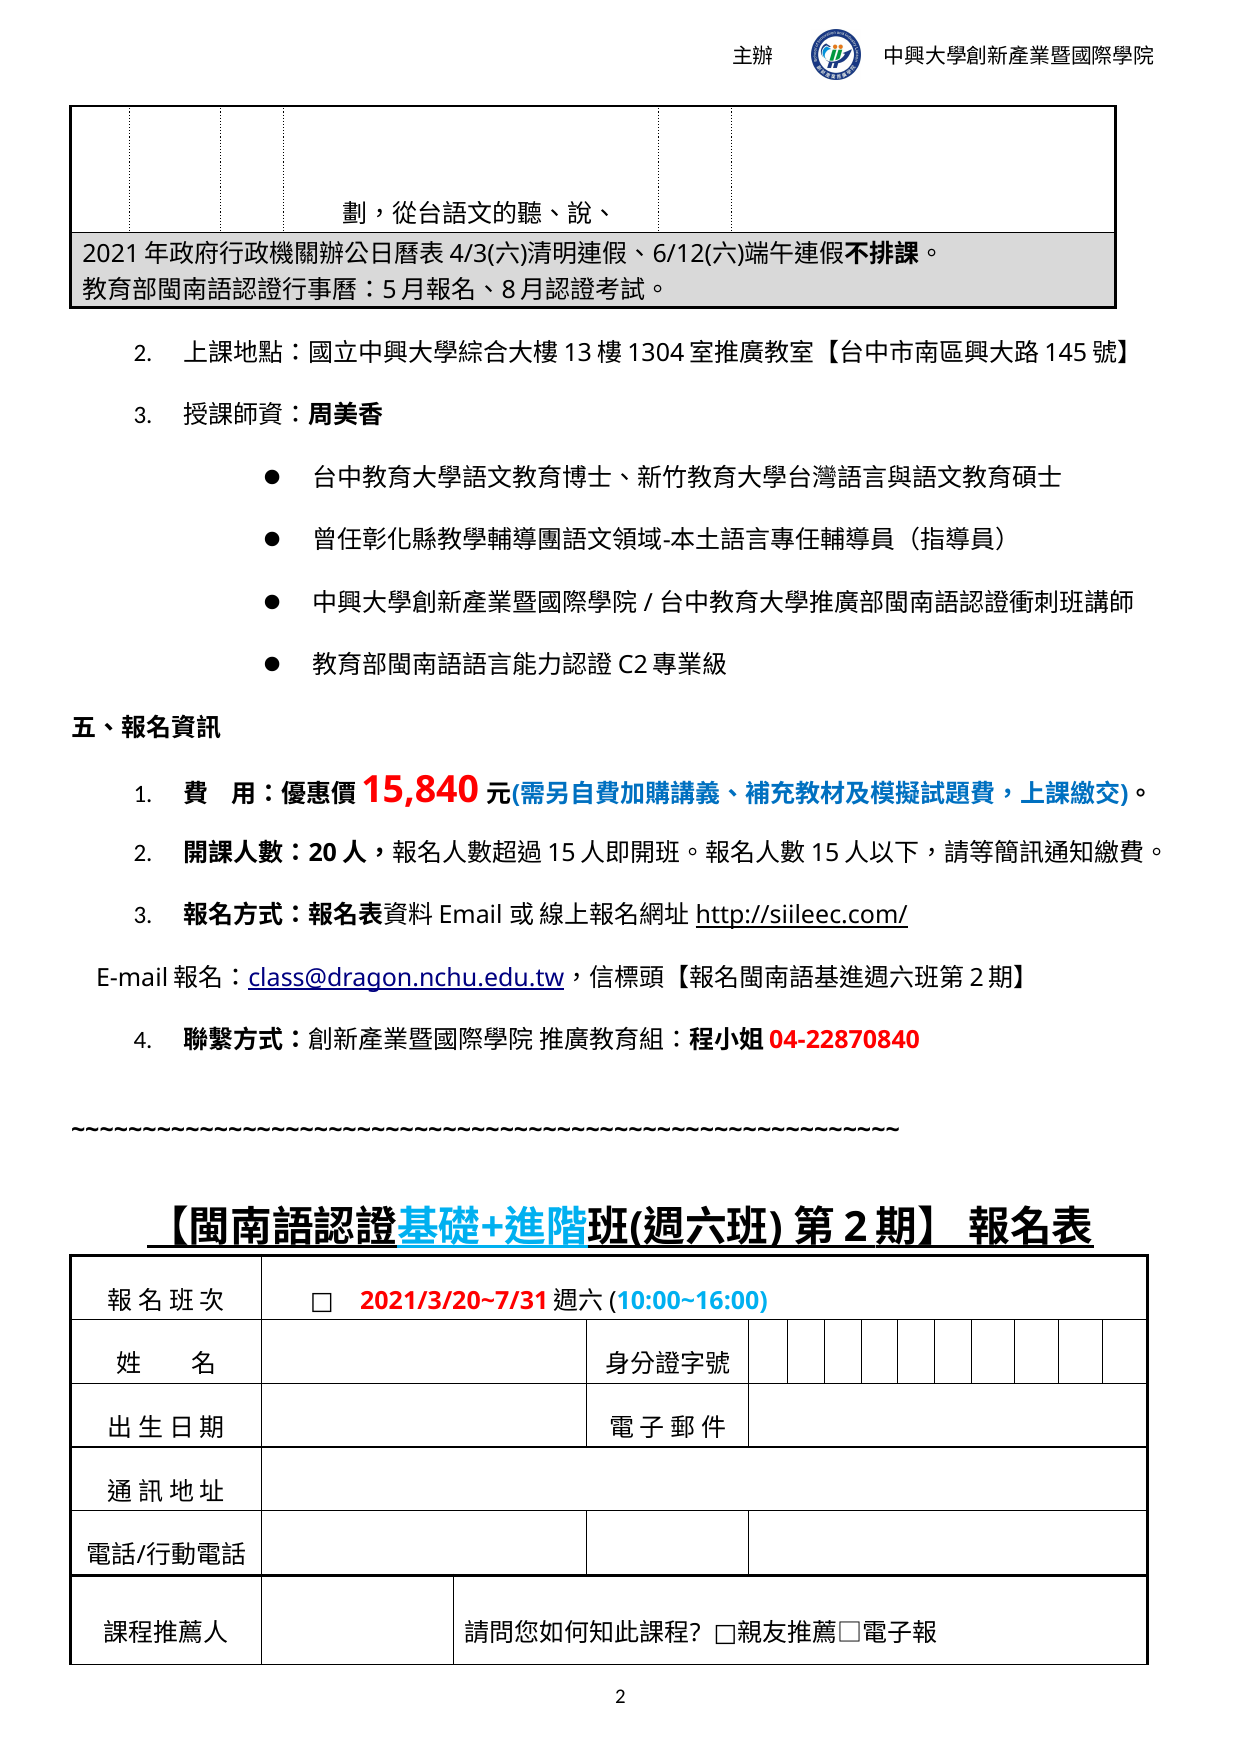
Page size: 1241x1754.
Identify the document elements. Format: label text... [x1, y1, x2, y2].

table_cell 請問您如何知此課程? □親友推薦□電子報 [454, 1577, 1146, 1664]
list 報名方式：報名表資料Email 或 線上報名網址 http://siileec.com/ [133, 871, 1169, 934]
table_cell [221, 107, 283, 232]
list 上課地點：國立中興大學綜合大樓13樓1304室推廣教室【台中市南區興大路145號】 [133, 309, 1169, 371]
table_cell [262, 1320, 586, 1383]
table_cell 課程推薦人 [72, 1577, 261, 1664]
table_cell [129, 107, 221, 232]
table_cell [825, 1320, 861, 1383]
table_cell [935, 1320, 971, 1383]
table_cell [749, 1384, 1146, 1446]
table_cell 電 子 郵 件 [587, 1384, 748, 1446]
table_cell [72, 107, 129, 232]
list 曾任彰化縣教學輔導團語文領域-本土語言專任輔導員（指導員） [263, 496, 1169, 559]
table_cell 通 訊 地 址 [72, 1448, 261, 1510]
table_cell [262, 1577, 453, 1664]
table_cell [587, 1511, 748, 1573]
table_cell [862, 1320, 897, 1383]
table_cell [1015, 1320, 1058, 1383]
table_cell 姓名 [72, 1320, 261, 1383]
table_cell [262, 1448, 1146, 1510]
table_cell [732, 107, 1114, 232]
text 【閩南語認證基礎+進階班(週六班) 第2期】 報名表 [71, 1182, 1169, 1244]
list 開課人數：20人，報名人數超過15人即開班。報名人數15人以下，請等簡訊通知繳費。 [133, 809, 1169, 871]
table_cell [788, 1320, 824, 1383]
list 中興大學創新產業暨國際學院 / 台中教育大學推廣部閩南語認證衝刺班講師 [263, 559, 1169, 621]
table_cell [262, 1384, 586, 1446]
table_header 報 名 班 次 [72, 1257, 261, 1319]
table_cell [658, 107, 732, 232]
table_cell [749, 1320, 787, 1383]
list 授課師資：周美香 [133, 371, 1169, 434]
list 聯繫方式：創新產業暨國際學院 推廣教育組：程小姐04-22870840 [133, 996, 1169, 1059]
table_cell 2021年政府行政機關辦公日曆表4/3(六)清明連假、6/12(六)端午連假不排課。 教育部閩南語認證行事曆：5月報名、8月認證考試。 [72, 233, 1114, 306]
table_cell [749, 1511, 1146, 1573]
table_cell 閩南語語言學課程教學，從語音、詞彙、語法打下基礎。 臺灣羅馬字拼音系統教學，從聲、韻、調建立拼音符號概念。 閩南語語文教學課程規劃，從台語文的聽、說、讀、寫等全方位操練 [283, 107, 658, 232]
table_cell [1059, 1320, 1102, 1383]
table_cell [898, 1320, 934, 1383]
table_cell [972, 1320, 1014, 1383]
list 台中教育大學語文教育博士、新竹教育大學台灣語言與語文教育碩士 [263, 434, 1169, 496]
list 教育部閩南語語言能力認證C2專業級 [263, 621, 1169, 684]
text E-mail報名：class@dragon.nchu.edu.tw，信標頭【報名閩南語基進週六班第2期】 [96, 934, 1169, 996]
text 五、報名資訊 [71, 684, 1169, 746]
table_cell [1103, 1320, 1146, 1383]
list 費 用：優惠價15,840元(需另自費加購講義、補充教材及模擬試題費，上課繳交)。 [133, 746, 1169, 809]
table_header 2021/3/20~7/31週六 (10:00~16:00) [262, 1257, 1146, 1319]
table_cell 身分證字號 [587, 1320, 748, 1383]
text ~~~~~~~~~~~~~~~~~~~~~~~~~~~~~~~~~~~~~~~~~~~~~~~~~~~~~~~~~~ [71, 1121, 1169, 1142]
table_cell 電話/行動電話 [72, 1511, 261, 1573]
table_cell 出 生 日 期 [72, 1384, 261, 1446]
table_cell [262, 1511, 586, 1573]
